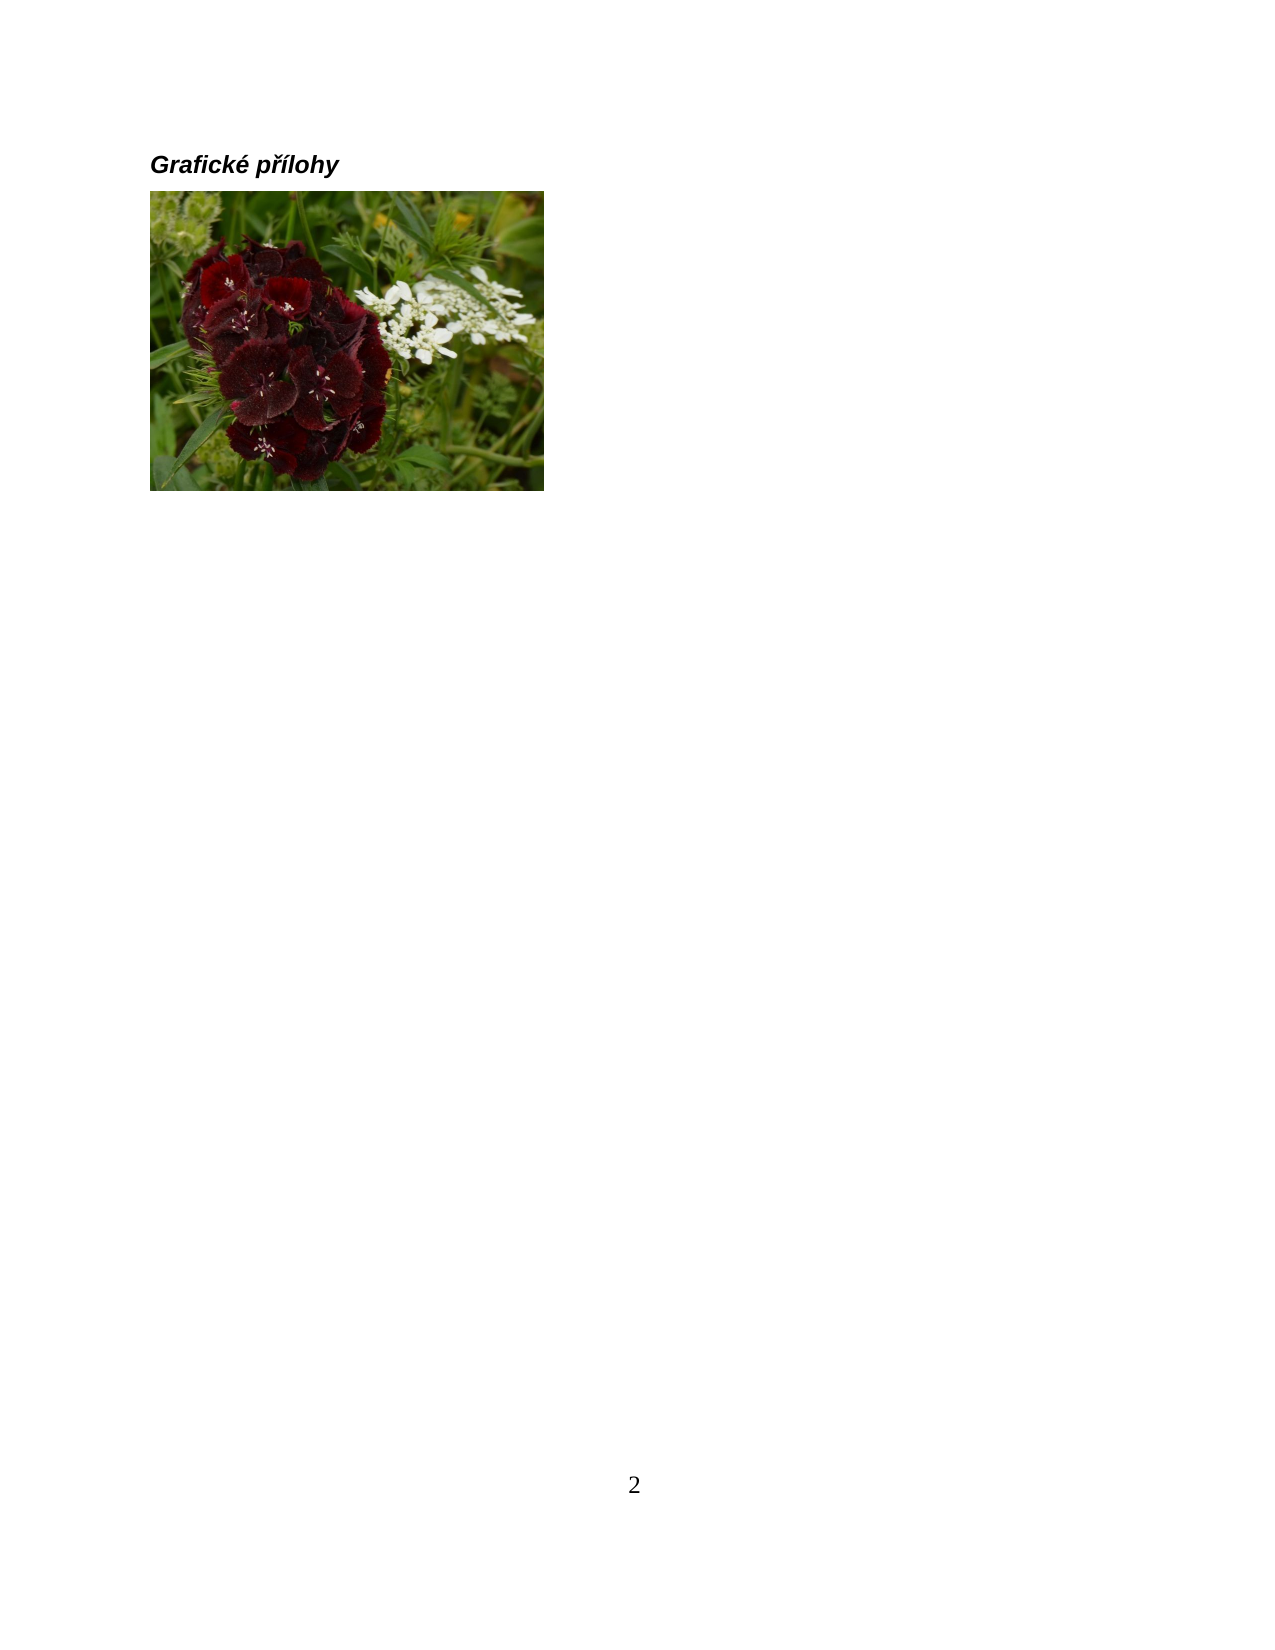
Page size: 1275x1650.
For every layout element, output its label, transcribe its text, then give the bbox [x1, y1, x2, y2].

picture [150, 191, 544, 491]
subtitle Grafické přílohy [150, 150, 1125, 178]
